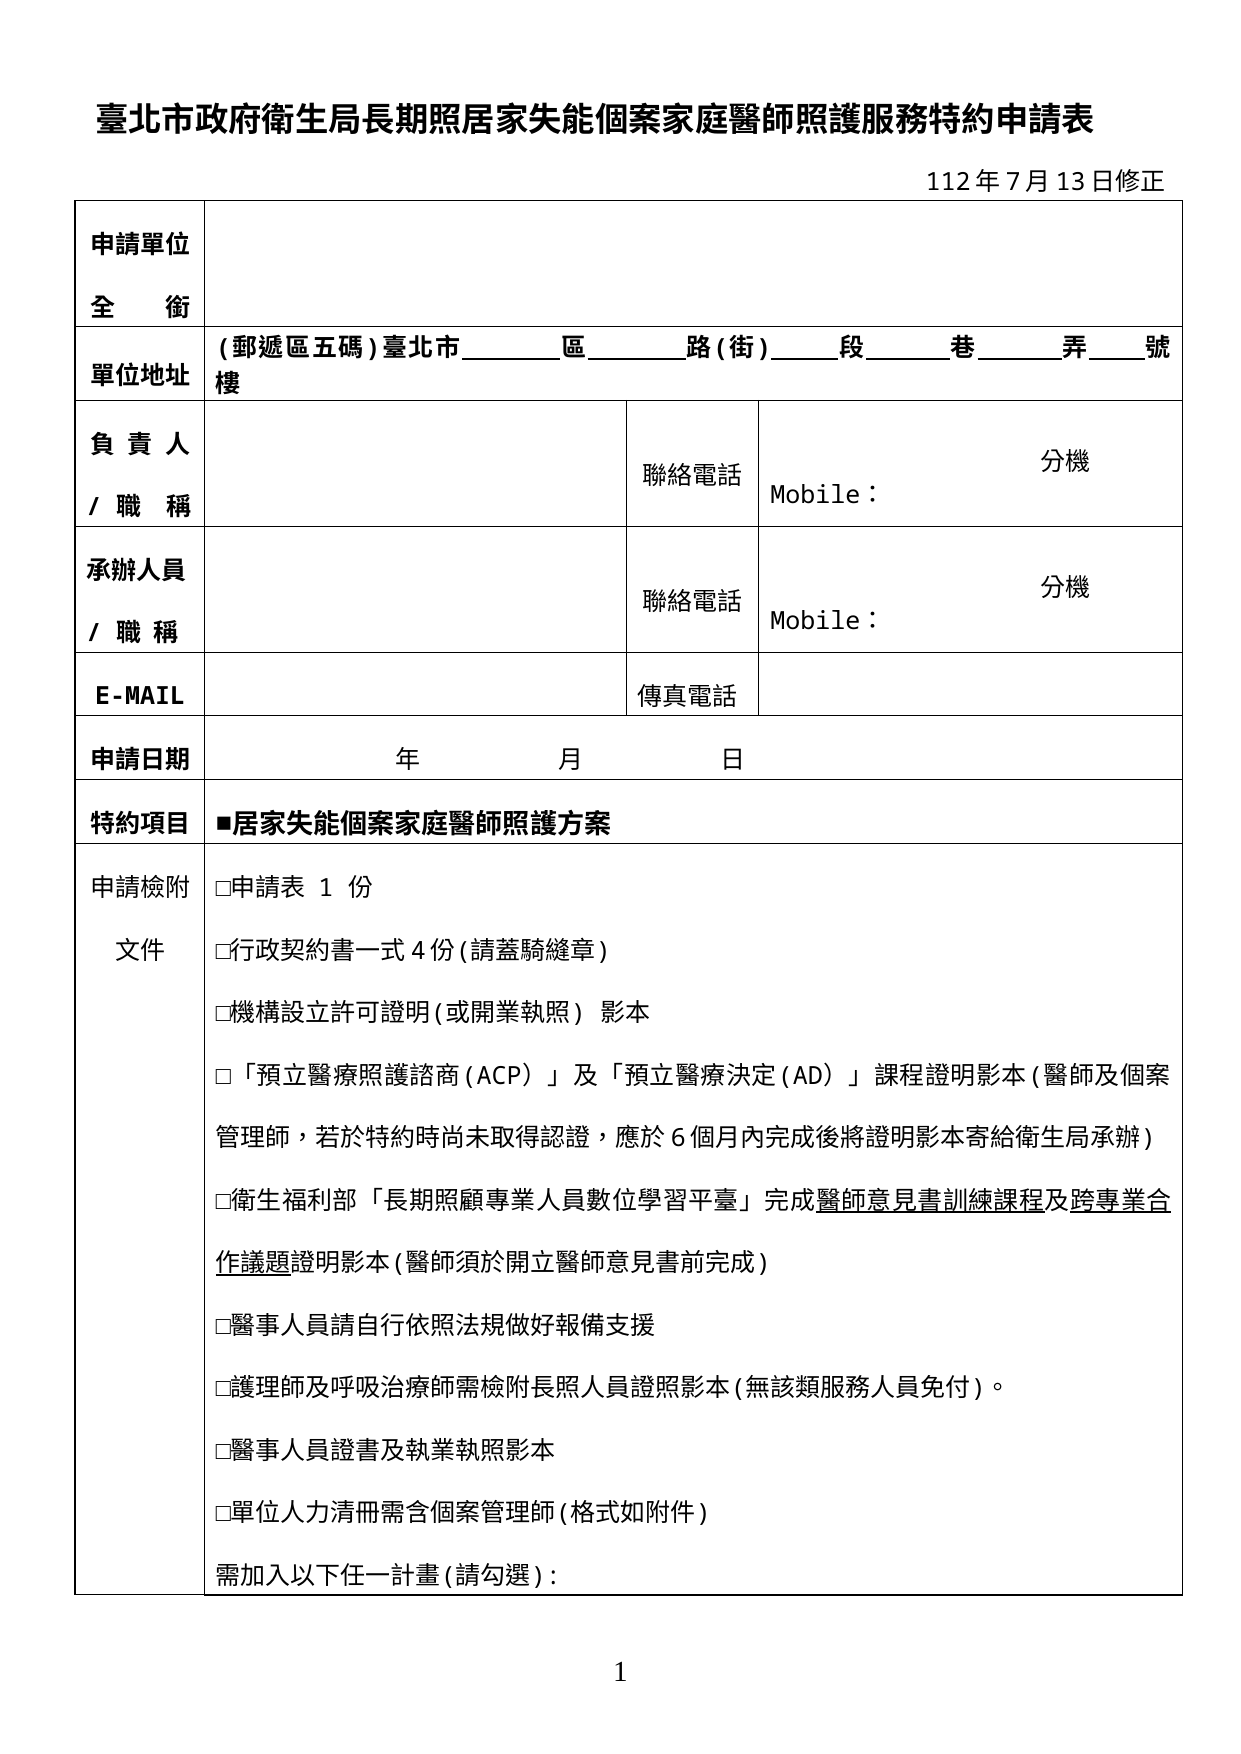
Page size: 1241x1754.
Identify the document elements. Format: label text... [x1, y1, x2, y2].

table_cell 分機 Mobile： [759, 401, 1182, 526]
text 112年7月13日修正 [75, 138, 1165, 200]
table_cell [205, 401, 626, 526]
table_cell E-MAIL [76, 653, 204, 715]
table_cell [205, 653, 626, 715]
table_cell 特約項目 [76, 780, 204, 842]
table_cell 承辦人員 / 職 稱 [76, 527, 204, 652]
table_cell ■居家失能個案家庭醫師照護方案 [205, 780, 1182, 842]
table_cell [205, 527, 626, 652]
table_cell (郵遞區五碼)臺北市 區 路(街) 段 巷 弄 號 樓 [205, 327, 1182, 400]
table_cell 單位地址 [76, 327, 204, 400]
text 臺北市政府衛生局長期照居家失能個案家庭醫師照護服務特約申請表 [75, 75, 1165, 138]
table_cell 聯絡電話 [627, 401, 758, 526]
table_cell 負 責 人 / 職 稱 [76, 401, 204, 526]
table_cell [759, 653, 1182, 715]
table_cell 分機 Mobile： [759, 527, 1182, 652]
table_cell □申請表 1 份 □行政契約書一式4份(請蓋騎縫章) □機構設立許可證明(或開業執照) 影本 □「預立醫療照護諮商(ACP）」及「預立醫療決定(AD）」課程證明影本(醫師及個案管理師，若於特約時尚未取得認證，應於6個月內完成後將證明影本寄給衛生局承辦) □衛生福利部「長期照顧專業人員數位學習平臺」完成醫師意見書訓練課程及跨專業合作議題證明影本(醫師須於開立醫師意見書前完成) □醫事人員請自行依照法規做好報備支援 □護理師及呼吸治療師需檢附長照人員證照影本(無該類服務人員免付)。 □醫事人員證書及執業執照影本 □單位人力清冊需含個案管理師(格式如附件) 需加入以下任一計畫(請勾選): [205, 844, 1182, 1594]
table_cell 申請日期 [76, 716, 204, 779]
table_cell 申請檢附文件 [76, 844, 204, 1594]
table_cell 聯絡電話 [627, 527, 758, 652]
table_header [205, 201, 1182, 326]
table_header 申請單位 全 銜 [76, 201, 204, 326]
table_cell 傳真電話 [627, 653, 758, 715]
table_cell 年 月 日 [205, 716, 1182, 779]
